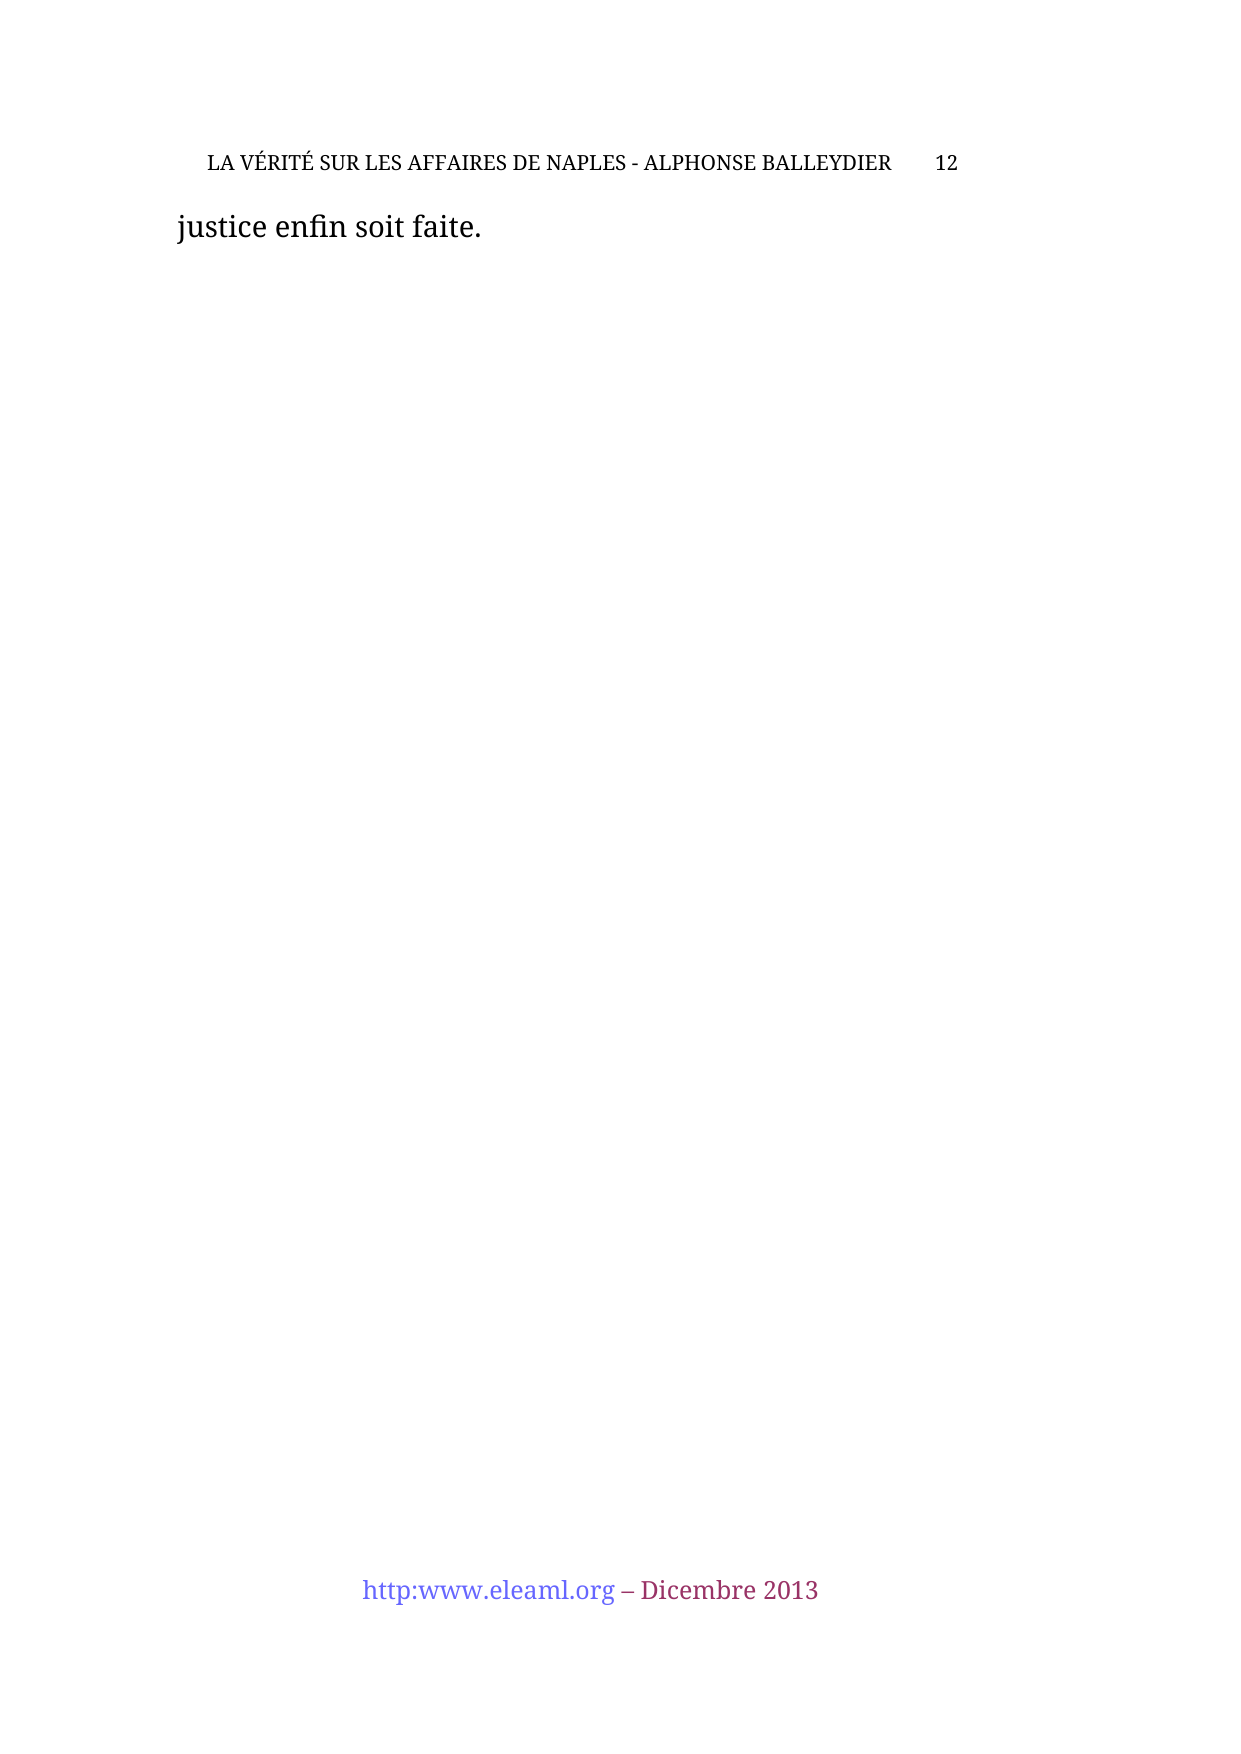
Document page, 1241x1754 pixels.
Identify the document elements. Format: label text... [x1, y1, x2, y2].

text justice enfin soit faite. [177, 207, 1004, 246]
